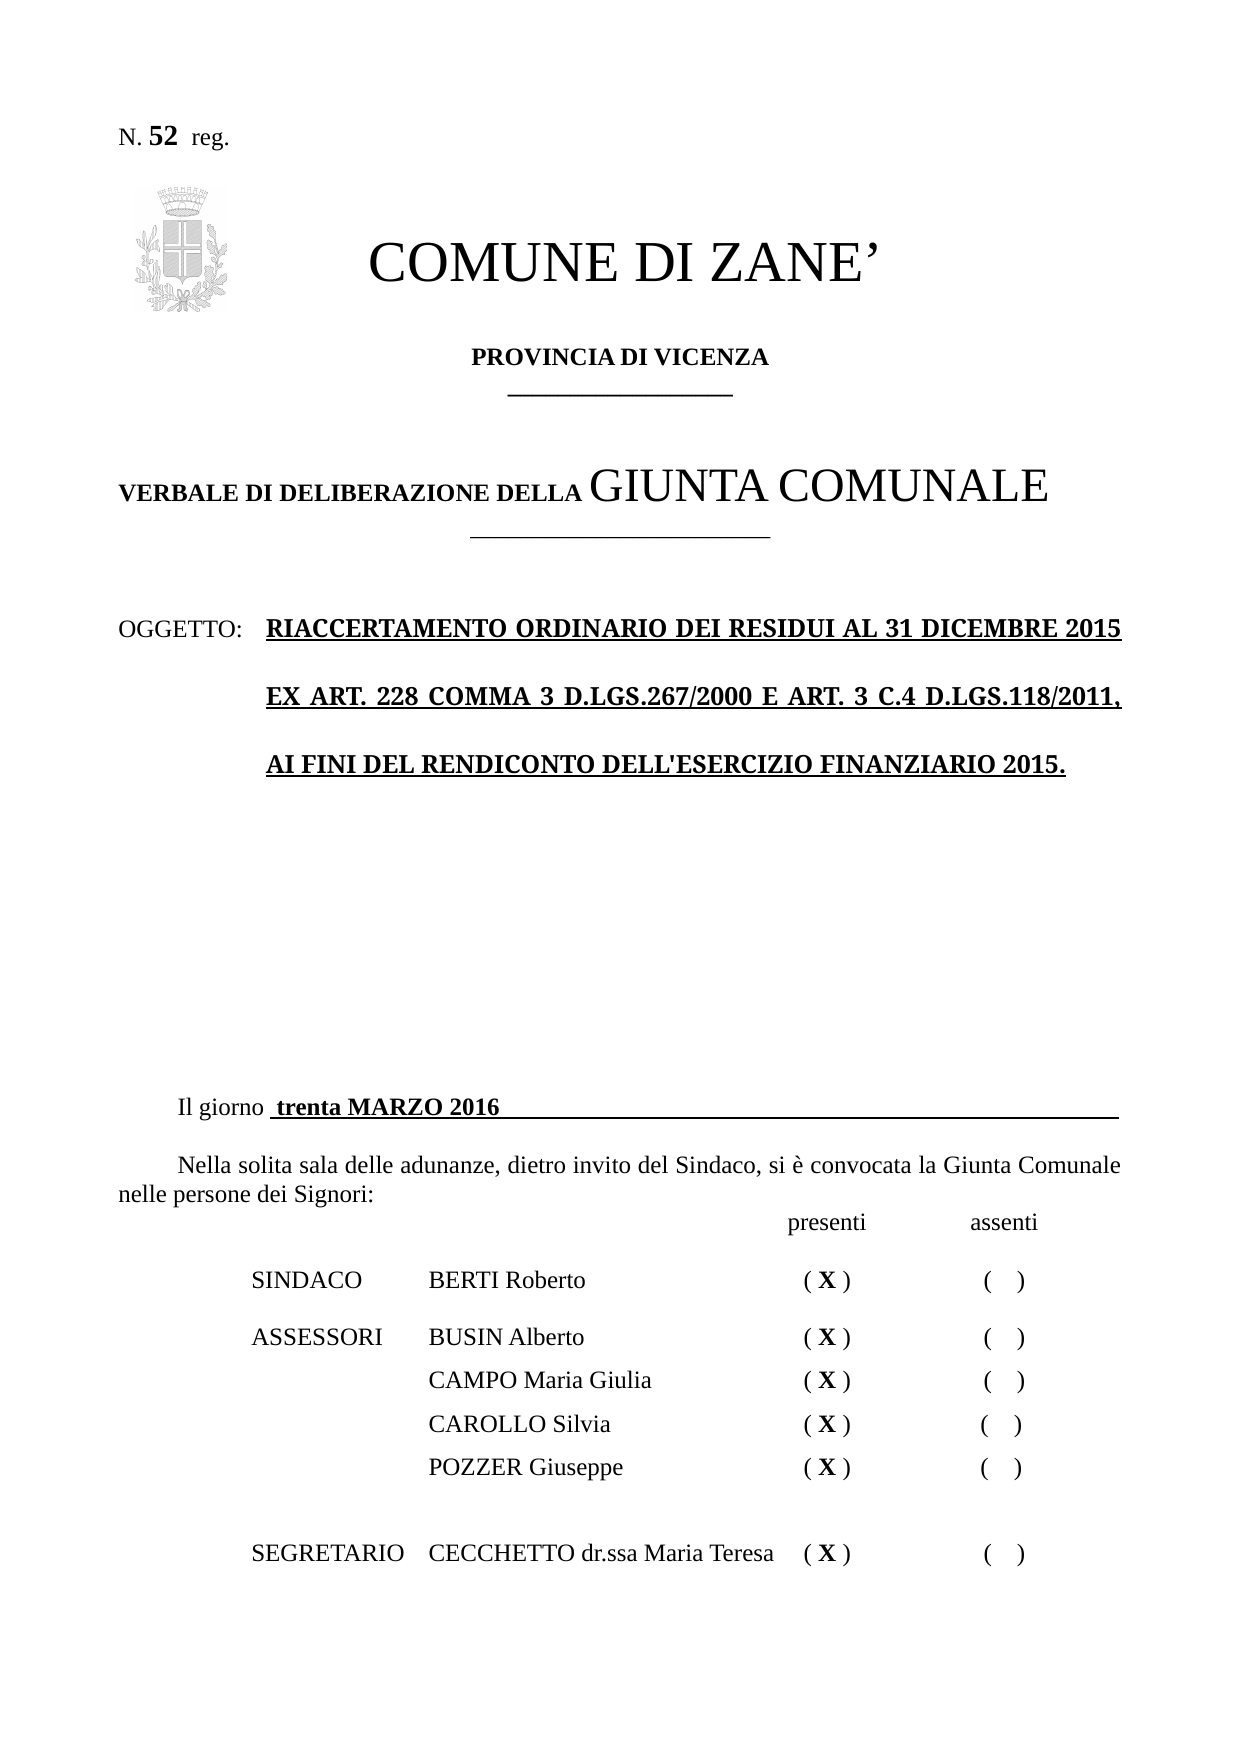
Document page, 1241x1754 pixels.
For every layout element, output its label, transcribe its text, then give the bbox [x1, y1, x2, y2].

text OGGETTO: RIACCERTAMENTO ORDINARIO DEI RESIDUI AL 31 DICEMBRE 2015 EX ART. 228 COMMA 3 D.LGS.267/2000 E ART. 3 C.4 D.LGS.118/2011, AI FINI DEL RENDICONTO DELL'ESERCIZIO FINANZIARIO 2015. [118, 610, 1122, 781]
text N. 52 reg. [118, 118, 1122, 152]
text COMUNE DI ZANE’ [118, 178, 1122, 342]
text __________________ [118, 371, 1122, 399]
text Nella solita sala delle adunanze, dietro invito del Sindaco, si è convocata la Giunta Comunale nelle persone dei Signori: [118, 1150, 1122, 1207]
text CAROLLO Silvia ( X ) ( ) [118, 1409, 1122, 1437]
text Il giorno trenta MARZO 2016 [118, 1092, 1122, 1121]
text POZZER Giuseppe ( X ) ( ) [118, 1452, 1122, 1481]
text SINDACO BERTI Roberto ( X ) ( ) [118, 1265, 1122, 1294]
text ASSESSORI BUSIN Alberto ( X ) ( ) [118, 1322, 1122, 1351]
text ________________________ [118, 512, 1122, 541]
text presenti assenti [118, 1207, 1122, 1236]
text PROVINCIA DI VICENZA [118, 342, 1122, 371]
text CAMPO Maria Giulia ( X ) ( ) [118, 1366, 1122, 1394]
text SEGRETARIO CECCHETTO dr.ssa Maria Teresa ( X ) ( ) [118, 1538, 1122, 1567]
text VERBALE DI DELIBERAZIONE DELLA GIUNTA COMUNALE [118, 457, 1122, 512]
